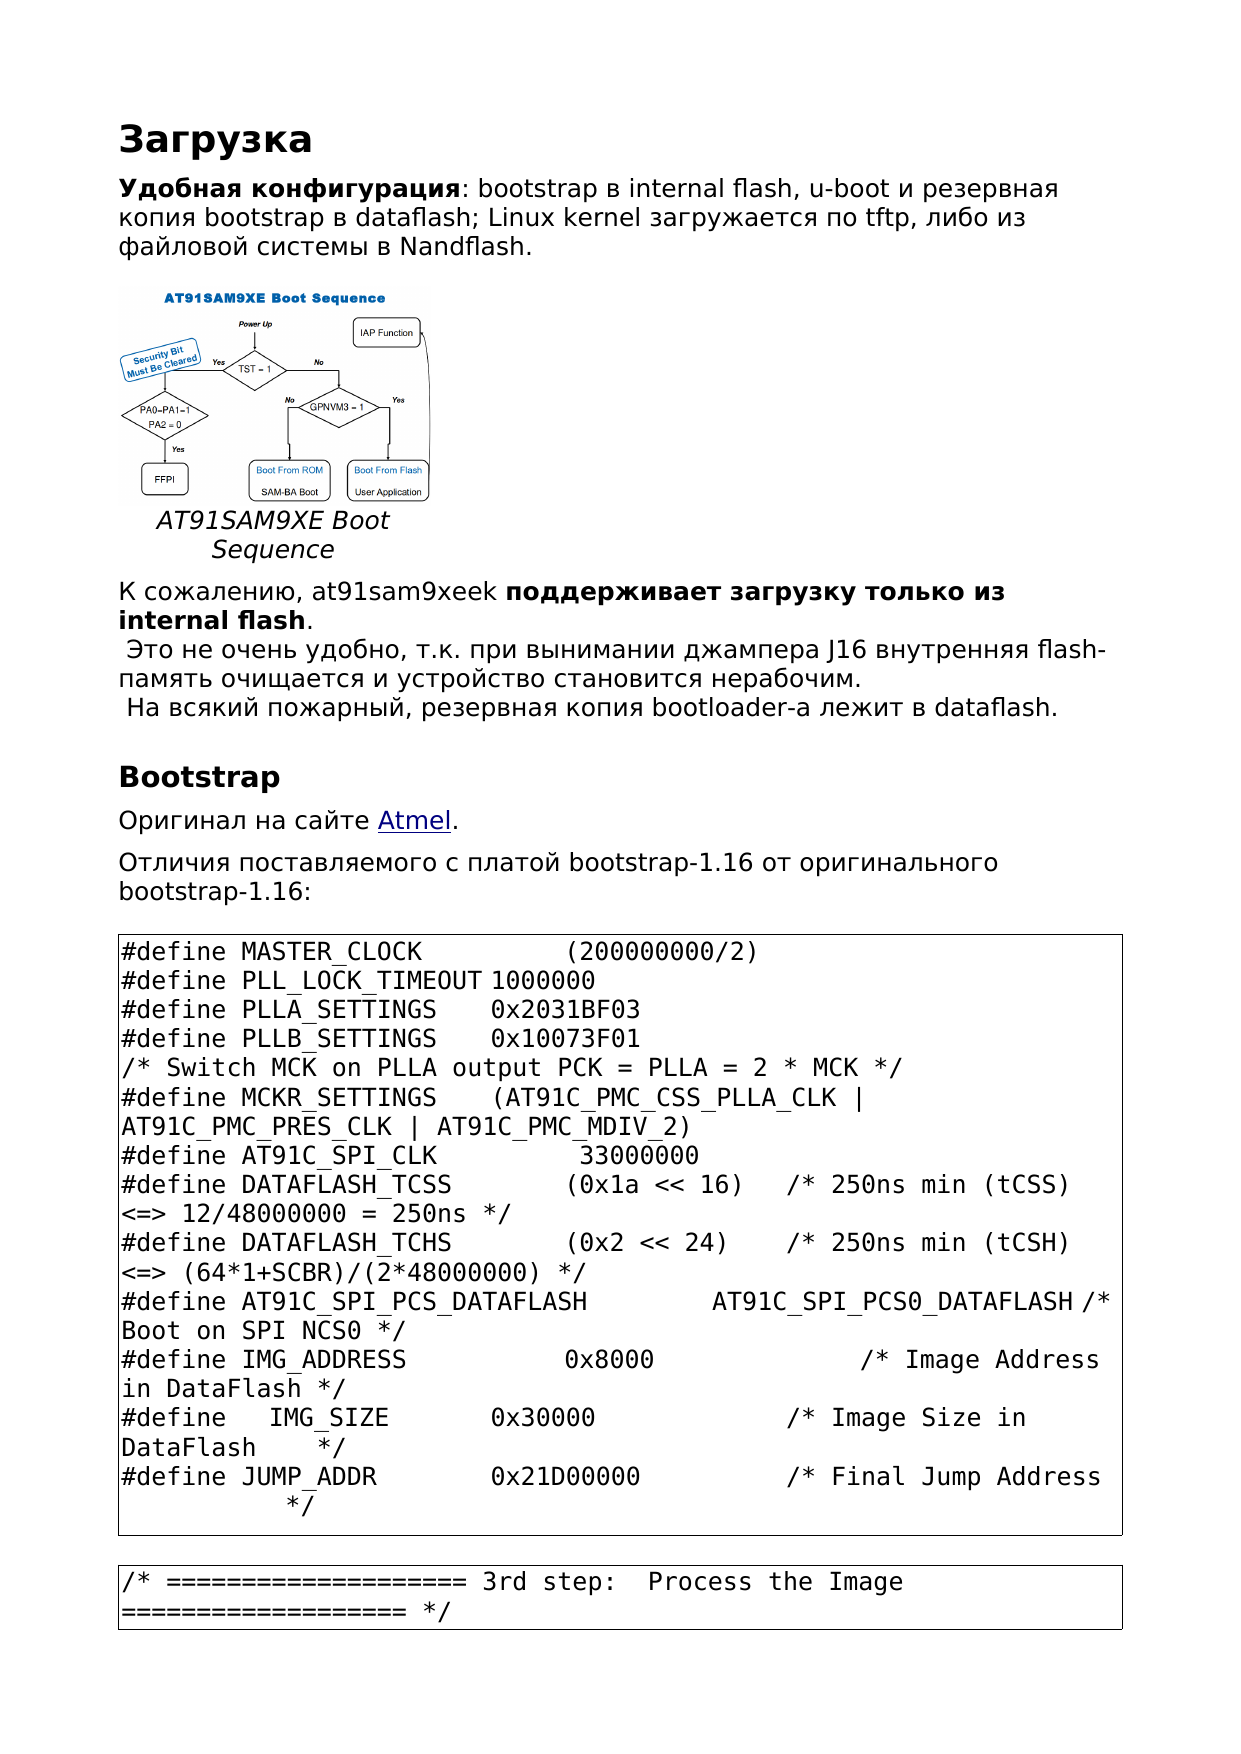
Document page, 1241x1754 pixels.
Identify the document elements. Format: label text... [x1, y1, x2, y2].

text Отличия поставляемого с платой bootstrap-1.16 от оригинального bootstrap-1.16: [118, 848, 1122, 907]
table_header #define MASTER_CLOCK (200000000/2) #define PLL_LOCK_TIMEOUT 1000000 #define PLLA_SETTINGS 0x2031BF03 #define PLLB_SETTINGS 0x10073F01 /* Switch MCK on PLLA output PCK = PLLA = 2 * MCK */ #define MCKR_SETTINGS (AT91C_PMC_CSS_PLLA_CLK | AT91C_PMC_PRES_CLK | AT91C_PMC_MDIV_2) #define AT91C_SPI_CLK 33000000 #define DATAFLASH_TCSS (0x1a << 16) /* 250ns min (tCSS) <=> 12/48000000 = 250ns */ #define DATAFLASH_TCHS (0x2 << 24) /* 250ns min (tCSH) <=> (64*1+SCBR)/(2*48000000) */ #define AT91C_SPI_PCS_DATAFLASH AT91C_SPI_PCS0_DATAFLASH /* Boot on SPI NCS0 */ #define IMG_ADDRESS 0x8000 /* Image Address in DataFlash */ #define IMG_SIZE 0x30000 /* Image Size in DataFlash */ #define JUMP_ADDR 0x21D00000 /* Final Jump Address */ [119, 935, 1122, 1535]
text Удобная конфигурация: bootstrap в internal flash, u-boot и резервная копия bootstrap в dataflash; Linux kernel загружается по tftp, либо из файловой системы в Nandflash. [118, 174, 1122, 262]
subtitle Загрузка [118, 118, 1122, 162]
picture [118, 286, 431, 506]
text Оригинал на сайте Atmel. [118, 807, 1122, 836]
table_header /* ==================== 3rd step: Process the Image =================== */ [119, 1566, 1122, 1629]
text AT91SAM9XE Boot Sequence [118, 506, 431, 564]
subtitle Bootstrap [118, 760, 1122, 794]
text К сожалению, at91sam9xeek поддерживает загрузку только из internal flash. Это не очень удобно, т.к. при вынимании джампера J16 внутренняя flash-память очищается и устройство становится нерабочим. На всякий пожарный, резервная копия bootloader-а лежит в dataflash. [118, 577, 1122, 723]
